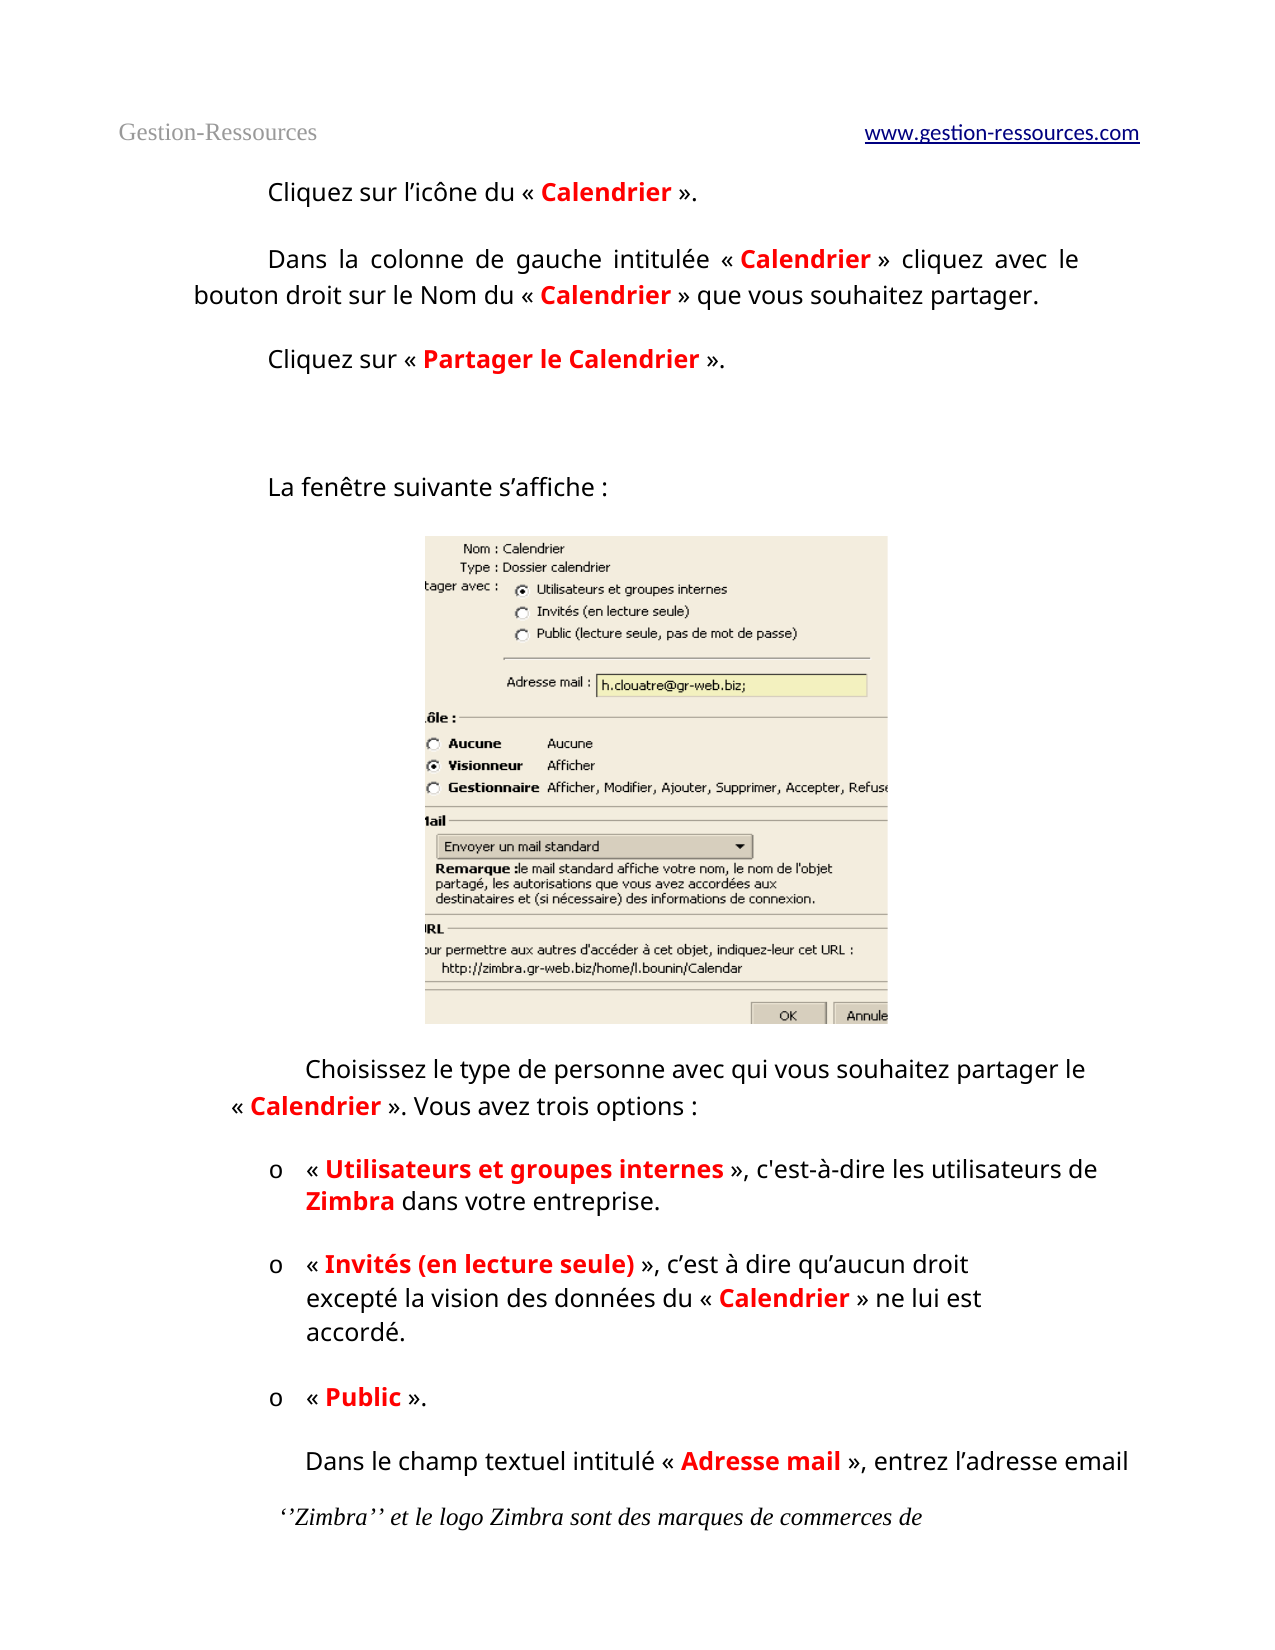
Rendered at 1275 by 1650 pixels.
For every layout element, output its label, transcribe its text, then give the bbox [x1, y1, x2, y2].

text Cliquez sur « Partager le Calendrier ». [267, 342, 1171, 376]
text Dans la colonne de gauche intitulée « Calendrier » cliquez avec le bouton droit sur le Nom du « Calendrier » que vous souhaitez partager. [193, 242, 1164, 312]
text Cliquez sur l’icône du « Calendrier ». [267, 175, 1171, 209]
text o « Utilisateurs et groupes internes », c'est-à-dire les utilisateurs de Zimbra dans votre entreprise. [268, 1152, 1159, 1217]
text o « Invités (en lecture seule) », c’est à dire qu’aucun droit excepté la vision des données du « Calendrier » ne lui est accordé. [268, 1246, 1066, 1349]
text « Calendrier ». Vous avez trois options : [231, 1088, 1171, 1123]
text o « Public ». [268, 1379, 1171, 1413]
text Choisissez le type de personne avec qui vous souhaitez partager le [305, 1052, 1171, 1086]
text Dans le champ textuel intitulé « Adresse mail », entrez l’adresse email [231, 1444, 1145, 1478]
text La fenêtre suivante s’affiche : [267, 469, 1171, 504]
